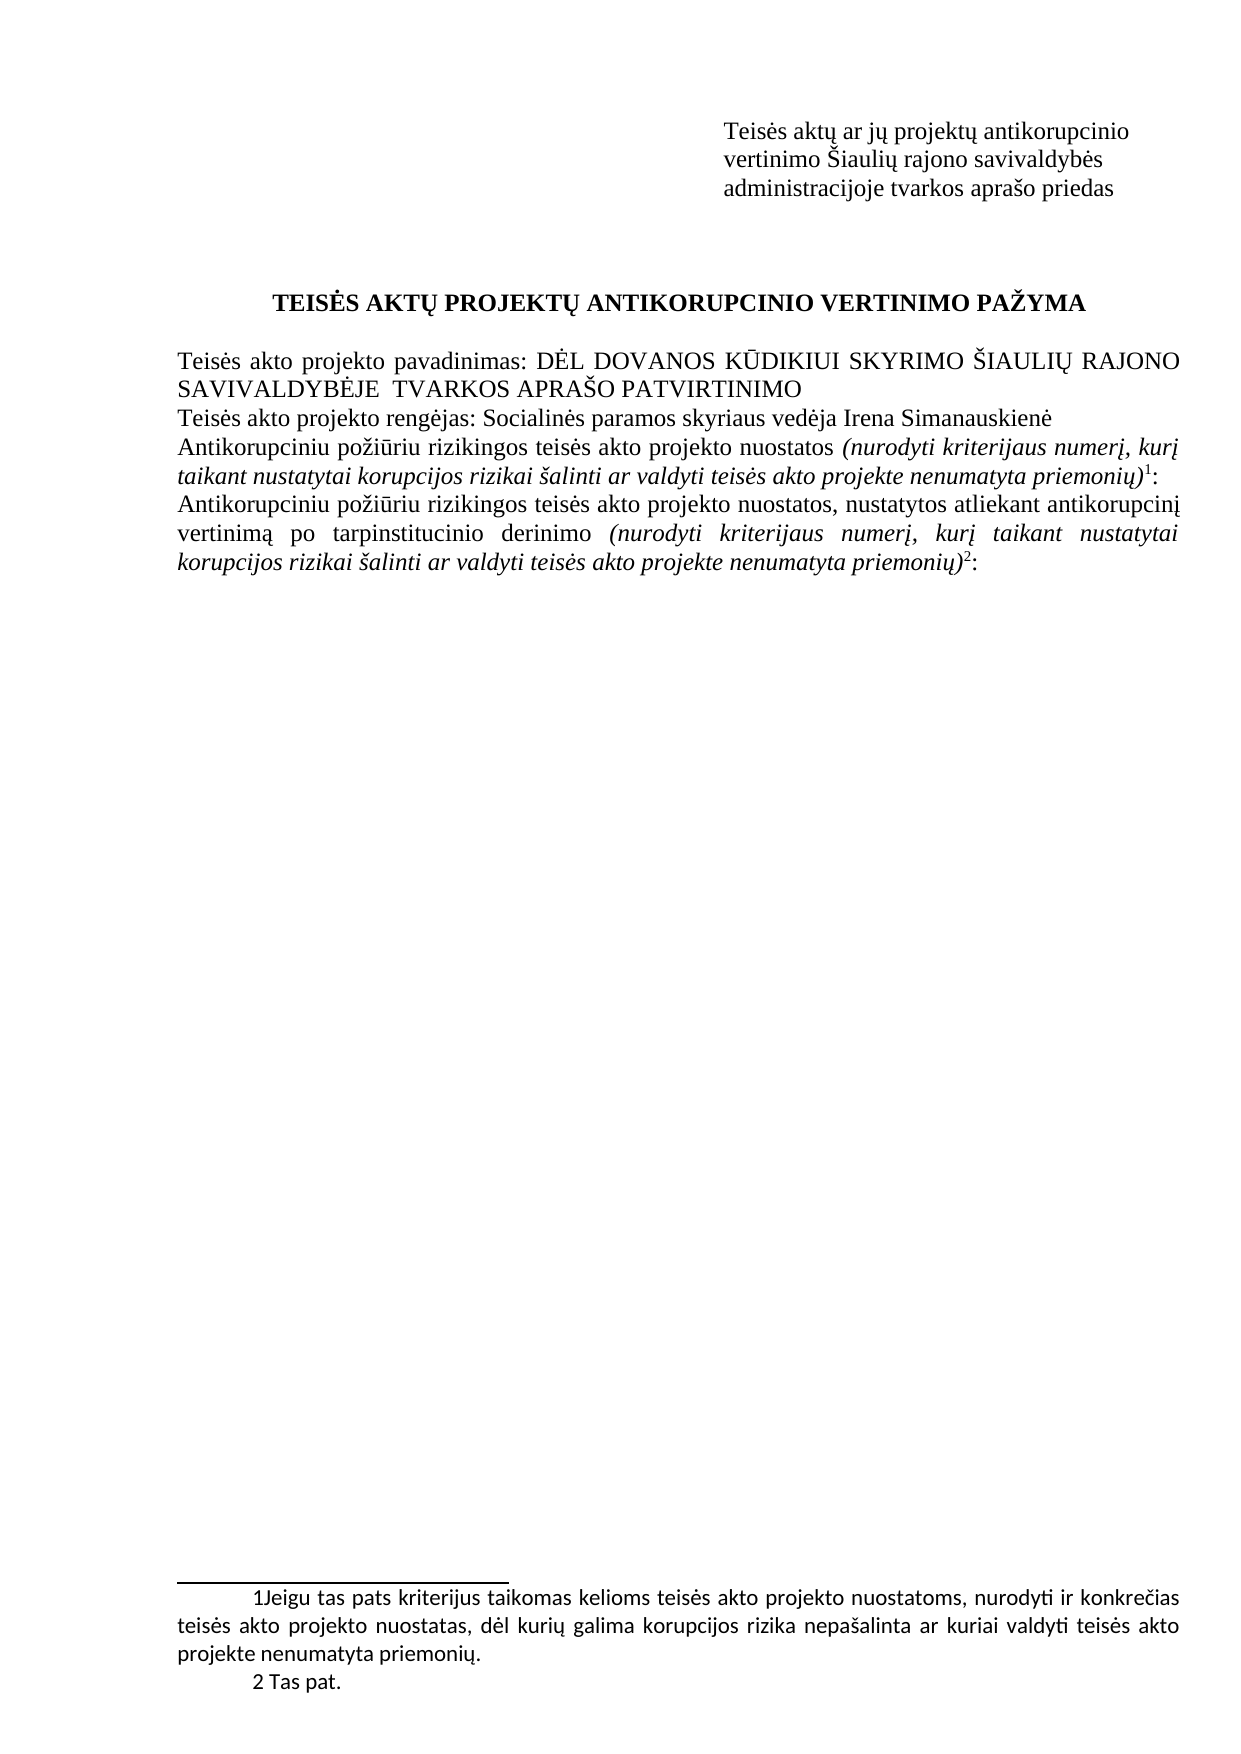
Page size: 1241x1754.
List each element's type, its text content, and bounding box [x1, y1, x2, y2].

text Teisės akto projekto pavadinimas: DĖL DOVANOS KŪDIKIUI SKYRIMO ŠIAULIŲ RAJONO SAVIVALDYBĖJE TVARKOS APRAŠO PATVIRTINIMO [177, 346, 1182, 403]
text administracijoje tvarkos aprašo priedas [177, 173, 1182, 202]
text Teisės aktų ar jų projektų antikorupcinio [177, 116, 1182, 144]
text vertinimo Šiaulių rajono savivaldybės [177, 144, 1182, 173]
text Antikorupciniu požiūriu rizikingos teisės akto projekto nuostatos, nustatytos atliekant antikorupcinį vertinimą po tarpinstitucinio derinimo (nurodyti kriterijaus numerį, kurį taikant nustatytai korupcijos rizikai šalinti ar valdyti teisės akto projekte nenumatyta priemonių): [177, 489, 1182, 576]
text Antikorupciniu požiūriu rizikingos teisės akto projekto nuostatos (nurodyti kriterijaus numerį, kurį taikant nustatytai korupcijos rizikai šalinti ar valdyti teisės akto projekte nenumatyta priemonių): [177, 432, 1182, 489]
text Jeigu tas pats kriterijus taikomas kelioms teisės akto projekto nuostatoms, nurodyti ir konkrečias teisės akto projekto nuostatas, dėl kurių galima korupcijos rizika nepašalinta ar kuriai valdyti teisės akto projekte nenumatyta priemonių. [177, 1583, 1182, 1667]
text Tas pat. [177, 1667, 1182, 1695]
text TEISĖS AKTŲ PROJEKTŲ ANTIKORUPCINIO VERTINIMO PAŽYMA [177, 288, 1182, 317]
text Teisės akto projekto rengėjas: Socialinės paramos skyriaus vedėja Irena Simanauskienė [177, 403, 1182, 432]
